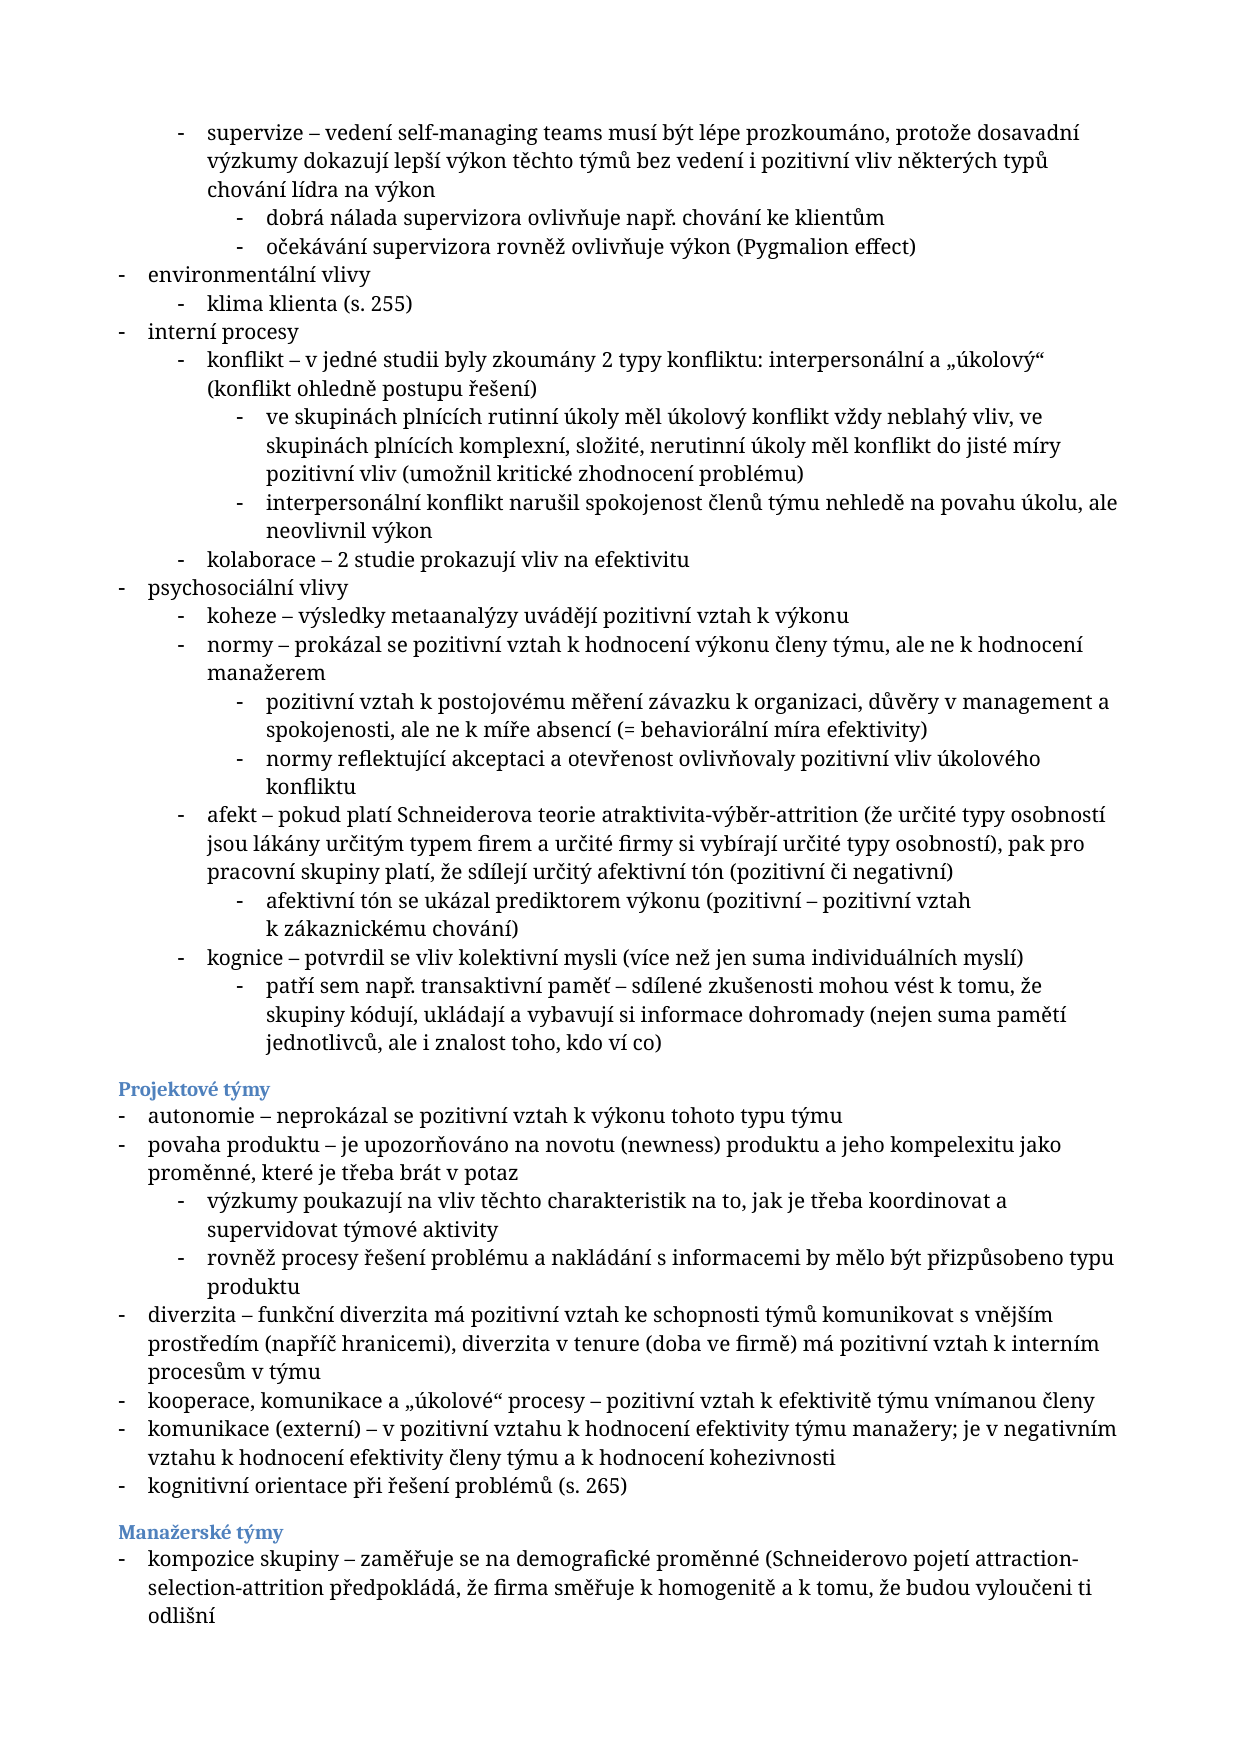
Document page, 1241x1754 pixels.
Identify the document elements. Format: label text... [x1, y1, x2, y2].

list kolaborace – 2 studie prokazují vliv na efektivitu [177, 545, 1122, 573]
list patří sem např. transaktivní paměť – sdílené zkušenosti mohou vést k tomu, že skupiny kódují, ukládají a vybavují si informace dohromady (nejen suma pamětí jednotlivců, ale i znalost toho, kdo ví co) [236, 971, 1122, 1057]
list supervize – vedení self-managing teams musí být lépe prozkoumáno, protože dosavadní výzkumy dokazují lepší výkon těchto týmů bez vedení i pozitivní vliv některých typů chování lídra na výkon [177, 118, 1122, 203]
list interpersonální konflikt narušil spokojenost členů týmu nehledě na povahu úkolu, ale neovlivnil výkon [236, 488, 1122, 545]
list očekávání supervizora rovněž ovlivňuje výkon (Pygmalion effect) [236, 232, 1122, 260]
list kognitivní orientace při řešení problémů (s. 265) [118, 1471, 1122, 1499]
list environmentální vlivy [118, 260, 1122, 289]
list diverzita – funkční diverzita má pozitivní vztah ke schopnosti týmů komunikovat s vnějším prostředím (napříč hranicemi), diverzita v tenure (doba ve firmě) má pozitivní vztah k interním procesům v týmu [118, 1300, 1122, 1386]
list kompozice skupiny – zaměřuje se na demografické proměnné (Schneiderovo pojetí attraction-selection-attrition předpokládá, že firma směřuje k homogenitě a k tomu, že budou vyloučeni ti odlišní [118, 1544, 1122, 1629]
list afektivní tón se ukázal prediktorem výkonu (pozitivní – pozitivní vztah k zákaznickému chování) [236, 886, 1122, 943]
list klima klienta (s. 255) [177, 289, 1122, 317]
list kognice – potvrdil se vliv kolektivní mysli (více než jen suma individuálních myslí) [177, 943, 1122, 971]
list kooperace, komunikace a „úkolové“ procesy – pozitivní vztah k efektivitě týmu vnímanou členy [118, 1386, 1122, 1414]
list ve skupinách plnících rutinní úkoly měl úkolový konflikt vždy neblahý vliv, ve skupinách plnících komplexní, složité, nerutinní úkoly měl konflikt do jisté míry pozitivní vliv (umožnil kritické zhodnocení problému) [236, 402, 1122, 488]
list normy reflektující akceptaci a otevřenost ovlivňovaly pozitivní vliv úkolového konfliktu [236, 744, 1122, 801]
list psychosociální vlivy [118, 573, 1122, 602]
list autonomie – neprokázal se pozitivní vztah k výkonu tohoto typu týmu [118, 1101, 1122, 1130]
list konflikt – v jedné studii byly zkoumány 2 typy konfliktu: interpersonální a „úkolový“ (konflikt ohledně postupu řešení) [177, 346, 1122, 402]
list povaha produktu – je upozorňováno na novotu (newness) produktu a jeho kompelexitu jako proměnné, které je třeba brát v potaz [118, 1130, 1122, 1187]
list dobrá nálada supervizora ovlivňuje např. chování ke klientům [236, 203, 1122, 232]
subtitle Manažerské týmy [118, 1520, 1122, 1544]
list interní procesy [118, 317, 1122, 346]
list koheze – výsledky metaanalýzy uvádějí pozitivní vztah k výkonu [177, 602, 1122, 630]
list afekt – pokud platí Schneiderova teorie atraktivita-výběr-attrition (že určité typy osobností jsou lákány určitým typem firem a určité firmy si vybírají určité typy osobností), pak pro pracovní skupiny platí, že sdílejí určitý afektivní tón (pozitivní či negativní) [177, 801, 1122, 886]
list komunikace (externí) – v pozitivní vztahu k hodnocení efektivity týmu manažery; je v negativním vztahu k hodnocení efektivity členy týmu a k hodnocení kohezivnosti [118, 1414, 1122, 1471]
list normy – prokázal se pozitivní vztah k hodnocení výkonu členy týmu, ale ne k hodnocení manažerem [177, 630, 1122, 687]
list výzkumy poukazují na vliv těchto charakteristik na to, jak je třeba koordinovat a supervidovat týmové aktivity [177, 1187, 1122, 1243]
list pozitivní vztah k postojovému měření závazku k organizaci, důvěry v management a spokojenosti, ale ne k míře absencí (= behaviorální míra efektivity) [236, 687, 1122, 744]
list rovněž procesy řešení problému a nakládání s informacemi by mělo být přizpůsobeno typu produktu [177, 1243, 1122, 1300]
subtitle Projektové týmy [118, 1077, 1122, 1101]
